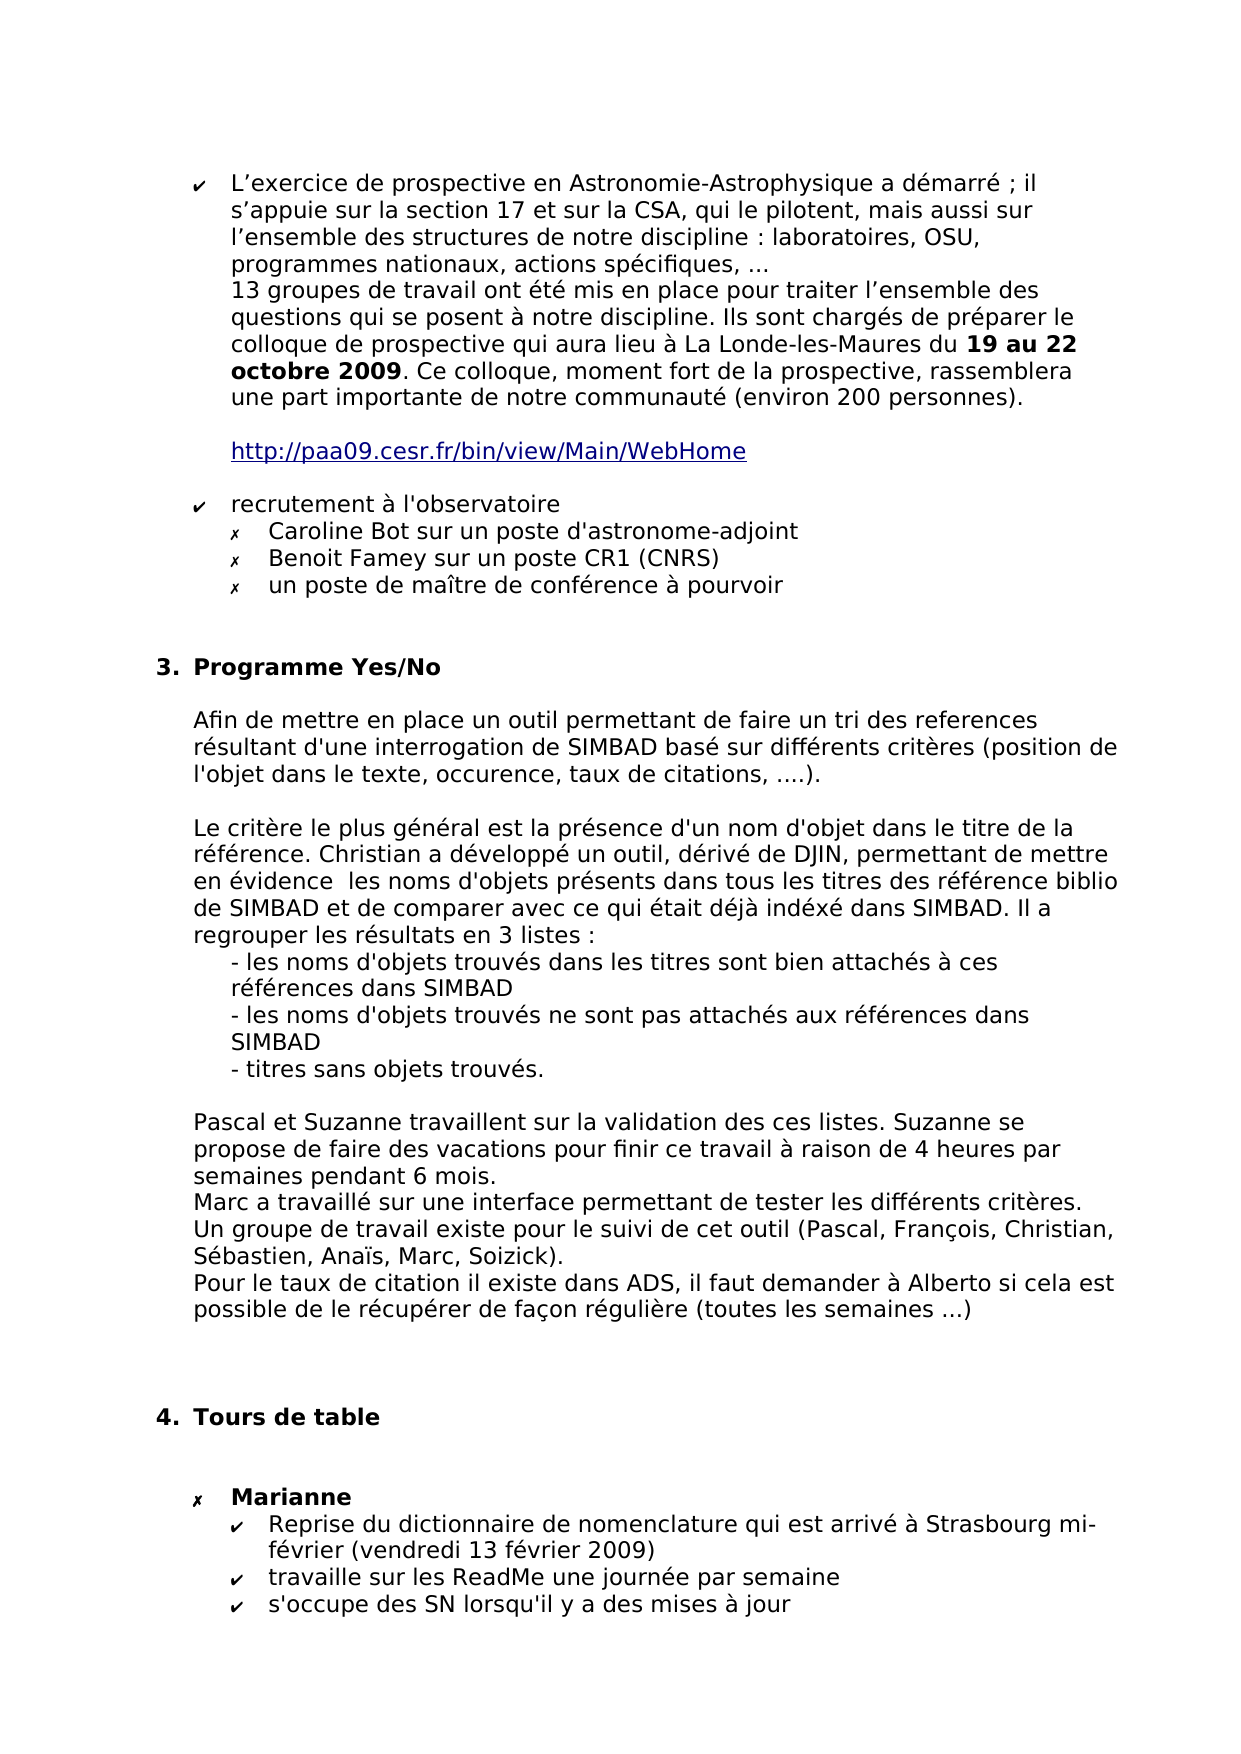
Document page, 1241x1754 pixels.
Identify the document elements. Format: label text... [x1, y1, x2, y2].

list - les noms d'objets trouvés ne sont pas attachés aux références dans SIMBAD [193, 1002, 1122, 1056]
list Reprise du dictionnaire de nomenclature qui est arrivé à Strasbourg mi-février (vendredi 13 février 2009) [231, 1511, 1122, 1564]
list Benoit Famey sur un poste CR1 (CNRS) [231, 545, 1122, 572]
list recrutement à l'observatoire [193, 492, 1122, 518]
list Programme Yes/No [156, 654, 1122, 681]
list Caroline Bot sur un poste d'astronome-adjoint [231, 518, 1122, 545]
list Marianne [193, 1484, 1122, 1511]
list un poste de maître de conférence à pourvoir [231, 572, 1122, 626]
list Un groupe de travail existe pour le suivi de cet outil (Pascal, François, Christian, Sébastien, Anaïs, Marc, Soizick). [156, 1216, 1122, 1270]
list 13 groupes de travail ont été mis en place pour traiter l’ensemble des questions qui se posent à notre discipline. Ils sont chargés de préparer le colloque de prospective qui aura lieu à La Londe-les-Maures du 19 au 22 octobre 2009. Ce colloque, moment fort de la prospective, rassemblera une part importante de notre communauté (environ 200 personnes). [193, 277, 1122, 411]
list s'occupe des SN lorsqu'il y a des mises à jour [231, 1591, 1122, 1618]
list Tours de table [156, 1404, 1122, 1431]
list - les noms d'objets trouvés dans les titres sont bien attachés à ces références dans SIMBAD [193, 949, 1122, 1002]
list - titres sans objets trouvés. [193, 1056, 1122, 1082]
list L’exercice de prospective en Astronomie-Astrophysique a démarré ; il s’appuie sur la section 17 et sur la CSA, qui le pilotent, mais aussi sur l’ensemble des structures de notre discipline : laboratoires, OSU, programmes nationaux, actions spécifiques, ... [193, 170, 1122, 277]
list http://paa09.cesr.fr/bin/view/Main/WebHome [193, 438, 1122, 465]
list Le critère le plus général est la présence d'un nom d'objet dans le titre de la référence. Christian a développé un outil, dérivé de DJIN, permettant de mettre en évidence les noms d'objets présents dans tous les titres des référence biblio de SIMBAD et de comparer avec ce qui était déjà indéxé dans SIMBAD. Il a regrouper les résultats en 3 listes : [156, 815, 1122, 949]
list travaille sur les ReadMe une journée par semaine [231, 1564, 1122, 1591]
list Pascal et Suzanne travaillent sur la validation des ces listes. Suzanne se propose de faire des vacations pour finir ce travail à raison de 4 heures par semaines pendant 6 mois. [156, 1109, 1122, 1189]
list Pour le taux de citation il existe dans ADS, il faut demander à Alberto si cela est possible de le récupérer de façon régulière (toutes les semaines ...) [156, 1270, 1122, 1323]
list Afin de mettre en place un outil permettant de faire un tri des references résultant d'une interrogation de SIMBAD basé sur différents critères (position de l'objet dans le texte, occurence, taux de citations, ....). [156, 708, 1122, 788]
list Marc a travaillé sur une interface permettant de tester les différents critères. [156, 1189, 1122, 1216]
